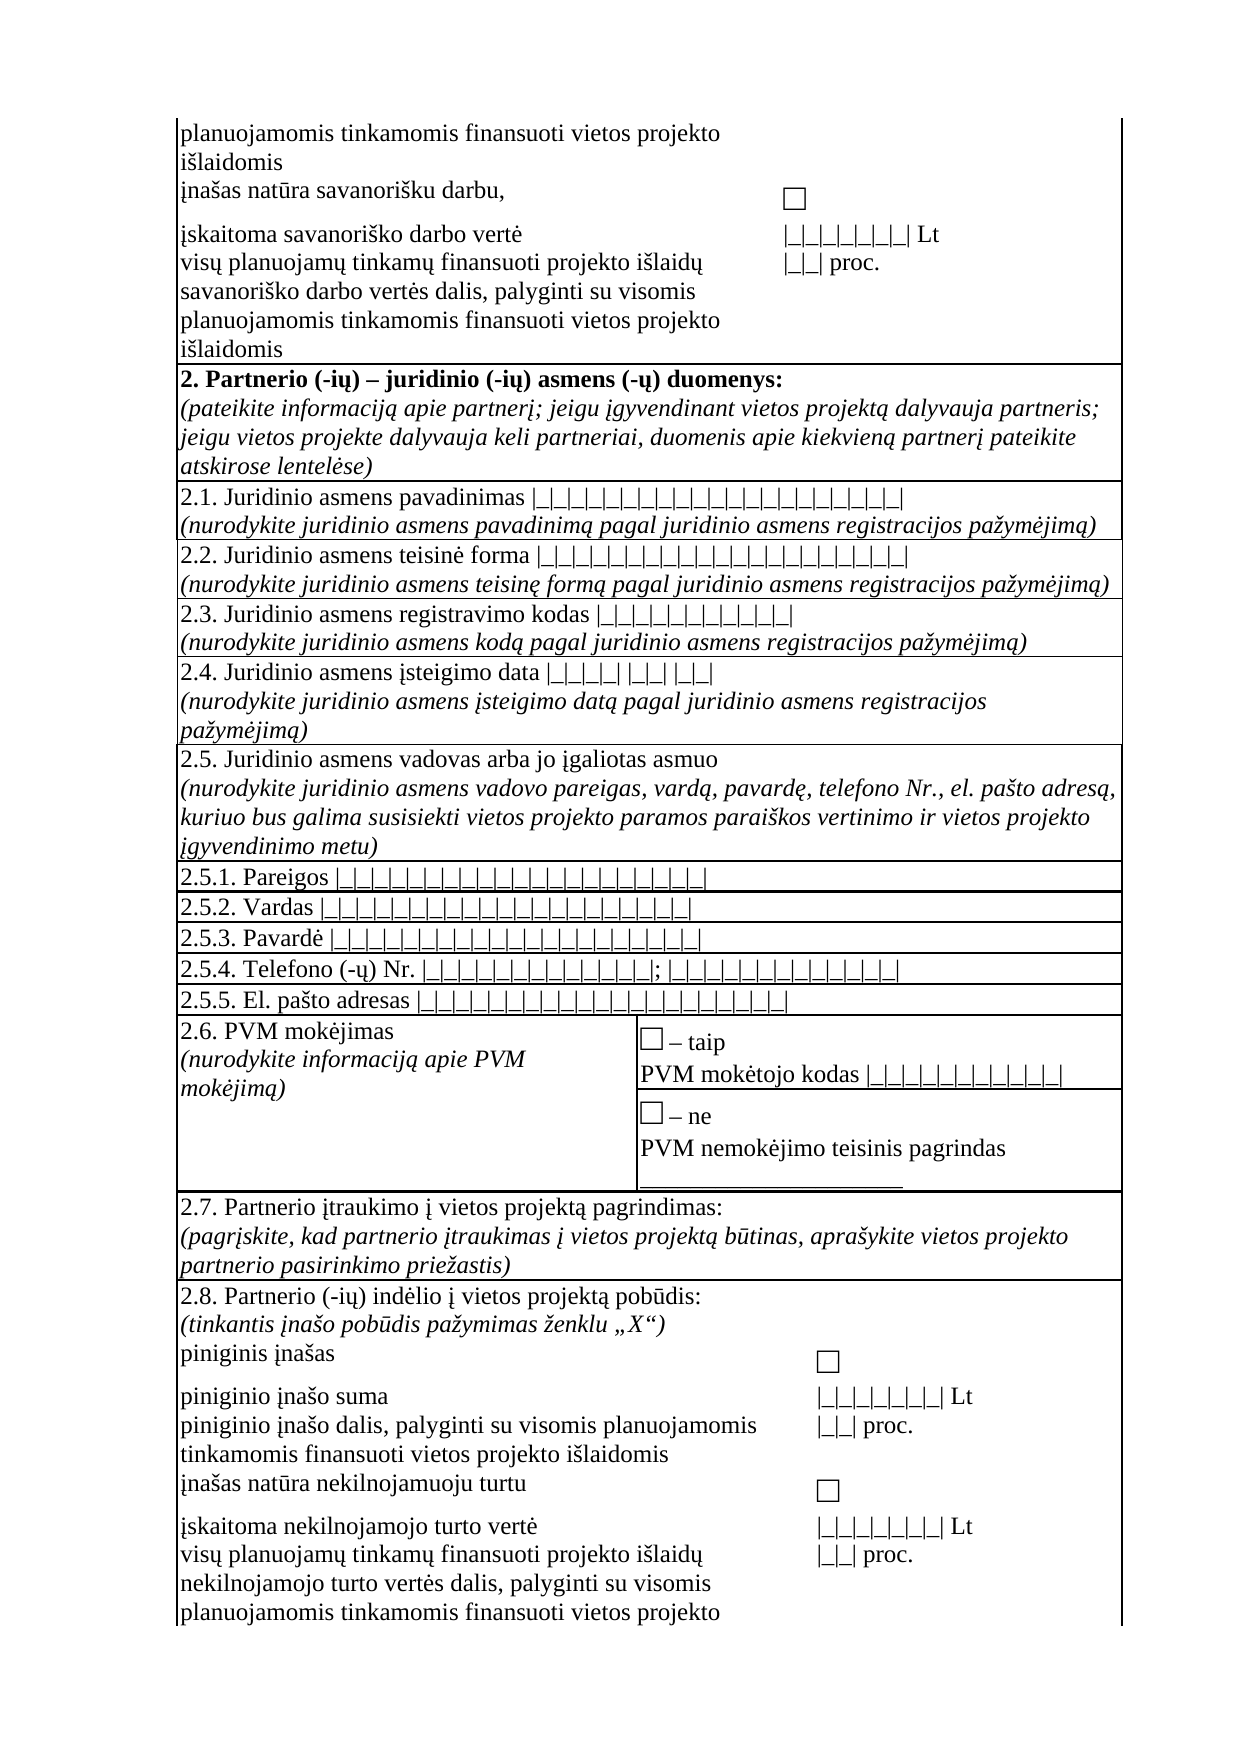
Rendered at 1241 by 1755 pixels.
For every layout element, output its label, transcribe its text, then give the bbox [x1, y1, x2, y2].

table_cell □ [814, 1468, 1121, 1511]
table_cell |_|_| proc. [780, 248, 1121, 362]
table_cell 2. Partnerio (-ių) – juridinio (-ių) asmens (-ų) duomenys: (pateikite informaciją apie partnerį; jeigu įgyvendinant vietos projektą dalyvauja partneris; jeigu vietos projekte dalyvauja keli partneriai, duomenis apie kiekvieną partnerį pateikite atskirose lentelėse) [178, 365, 1121, 479]
table_cell 2.5.5. El. pašto adresas |_|_|_|_|_|_|_|_|_|_|_|_|_|_|_|_|_|_|_|_|_| [178, 985, 1121, 1014]
table_cell □ – ne PVM nemokėjimo teisinis pagrindas _____________________ [638, 1090, 1121, 1190]
table_cell įnašas natūra nekilnojamuoju turtu [178, 1468, 814, 1511]
table_cell □ [814, 1338, 1121, 1381]
table_cell visų planuojamų tinkamų finansuoti projekto išlaidų savanoriško darbo vertės dalis, palyginti su visomis planuojamomis tinkamomis finansuoti vietos projekto išlaidomis [178, 248, 780, 362]
table_cell 2.1. Juridinio asmens pavadinimas |_|_|_|_|_|_|_|_|_|_|_|_|_|_|_|_|_|_|_|_|_| (nurodykite juridinio asmens pavadinimą pagal juridinio asmens registracijos pažymėjimą) [178, 482, 1121, 539]
table_cell 2.7. Partnerio įtraukimo į vietos projektą pagrindimas: (pagrįskite, kad partnerio įtraukimas į vietos projektą būtinas, aprašykite vietos projekto partnerio pasirinkimo priežastis) [178, 1193, 1121, 1279]
table_cell □ [780, 176, 1121, 219]
table_cell |_|_|_|_|_|_|_| Lt [814, 1381, 1121, 1410]
table_cell 2.5.1. Pareigos |_|_|_|_|_|_|_|_|_|_|_|_|_|_|_|_|_|_|_|_|_| [178, 862, 1121, 890]
table_cell 2.8. Partnerio (-ių) indėlio į vietos projektą pobūdis: (tinkantis įnašo pobūdis pažymimas ženklu „X“) [178, 1281, 1121, 1338]
table_cell įskaitoma savanoriško darbo vertė [178, 219, 780, 247]
table_cell įskaitoma nekilnojamojo turto vertė [178, 1511, 814, 1539]
table_cell |_|_|_|_|_|_|_| Lt [780, 219, 1121, 247]
table_cell 2.5. Juridinio asmens vadovas arba jo įgaliotas asmuo (nurodykite juridinio asmens vadovo pareigas, vardą, pavardę, telefono Nr., el. pašto adresą, kuriuo bus galima susisiekti vietos projekto paramos paraiškos vertinimo ir vietos projekto įgyvendinimo metu) [178, 745, 1121, 859]
table_cell 2.6. PVM mokėjimas (nurodykite informaciją apie PVM mokėjimą) [178, 1016, 636, 1190]
table_cell |_|_|_|_|_|_|_| Lt [814, 1511, 1121, 1539]
table_cell piniginio įnašo suma [178, 1381, 814, 1410]
table_cell |_|_| proc. [814, 1540, 1121, 1626]
table_cell piniginis įnašas [178, 1338, 814, 1381]
table_cell 2.5.2. Vardas |_|_|_|_|_|_|_|_|_|_|_|_|_|_|_|_|_|_|_|_|_| [178, 893, 1121, 921]
table_cell įnašas natūra savanorišku darbu, [178, 176, 780, 219]
table_cell □ – taip PVM mokėtojo kodas |_|_|_|_|_|_|_|_|_|_|_| [638, 1016, 1121, 1088]
table_cell 2.5.4. Telefono (-ų) Nr. |_|_|_|_|_|_|_|_|_|_|_|_|_|; |_|_|_|_|_|_|_|_|_|_|_|_|_| [178, 954, 1121, 983]
table_cell piniginio įnašo dalis, palyginti su visomis planuojamomis tinkamomis finansuoti vietos projekto išlaidomis [178, 1410, 814, 1468]
table_cell 2.4. Juridinio asmens įsteigimo data |_|_|_|_| |_|_| |_|_| (nurodykite juridinio asmens įsteigimo datą pagal juridinio asmens registracijos pažymėjimą) [178, 657, 1122, 743]
table_cell [780, 118, 1121, 176]
table_cell 2.3. Juridinio asmens registravimo kodas |_|_|_|_|_|_|_|_|_|_|_| (nurodykite juridinio asmens kodą pagal juridinio asmens registracijos pažymėjimą) [178, 599, 1122, 656]
table_cell planuojamomis tinkamomis finansuoti vietos projekto išlaidomis [178, 118, 780, 176]
table_cell visų planuojamų tinkamų finansuoti projekto išlaidų nekilnojamojo turto vertės dalis, palyginti su visomis planuojamomis tinkamomis finansuoti vietos projekto [178, 1540, 814, 1626]
table_cell 2.2. Juridinio asmens teisinė forma |_|_|_|_|_|_|_|_|_|_|_|_|_|_|_|_|_|_|_|_|_| (nurodykite juridinio asmens teisinę formą pagal juridinio asmens registracijos pažymėjimą) [178, 540, 1122, 598]
table_cell 2.5.3. Pavardė |_|_|_|_|_|_|_|_|_|_|_|_|_|_|_|_|_|_|_|_|_| [178, 923, 1121, 952]
table_cell |_|_| proc. [814, 1410, 1121, 1468]
